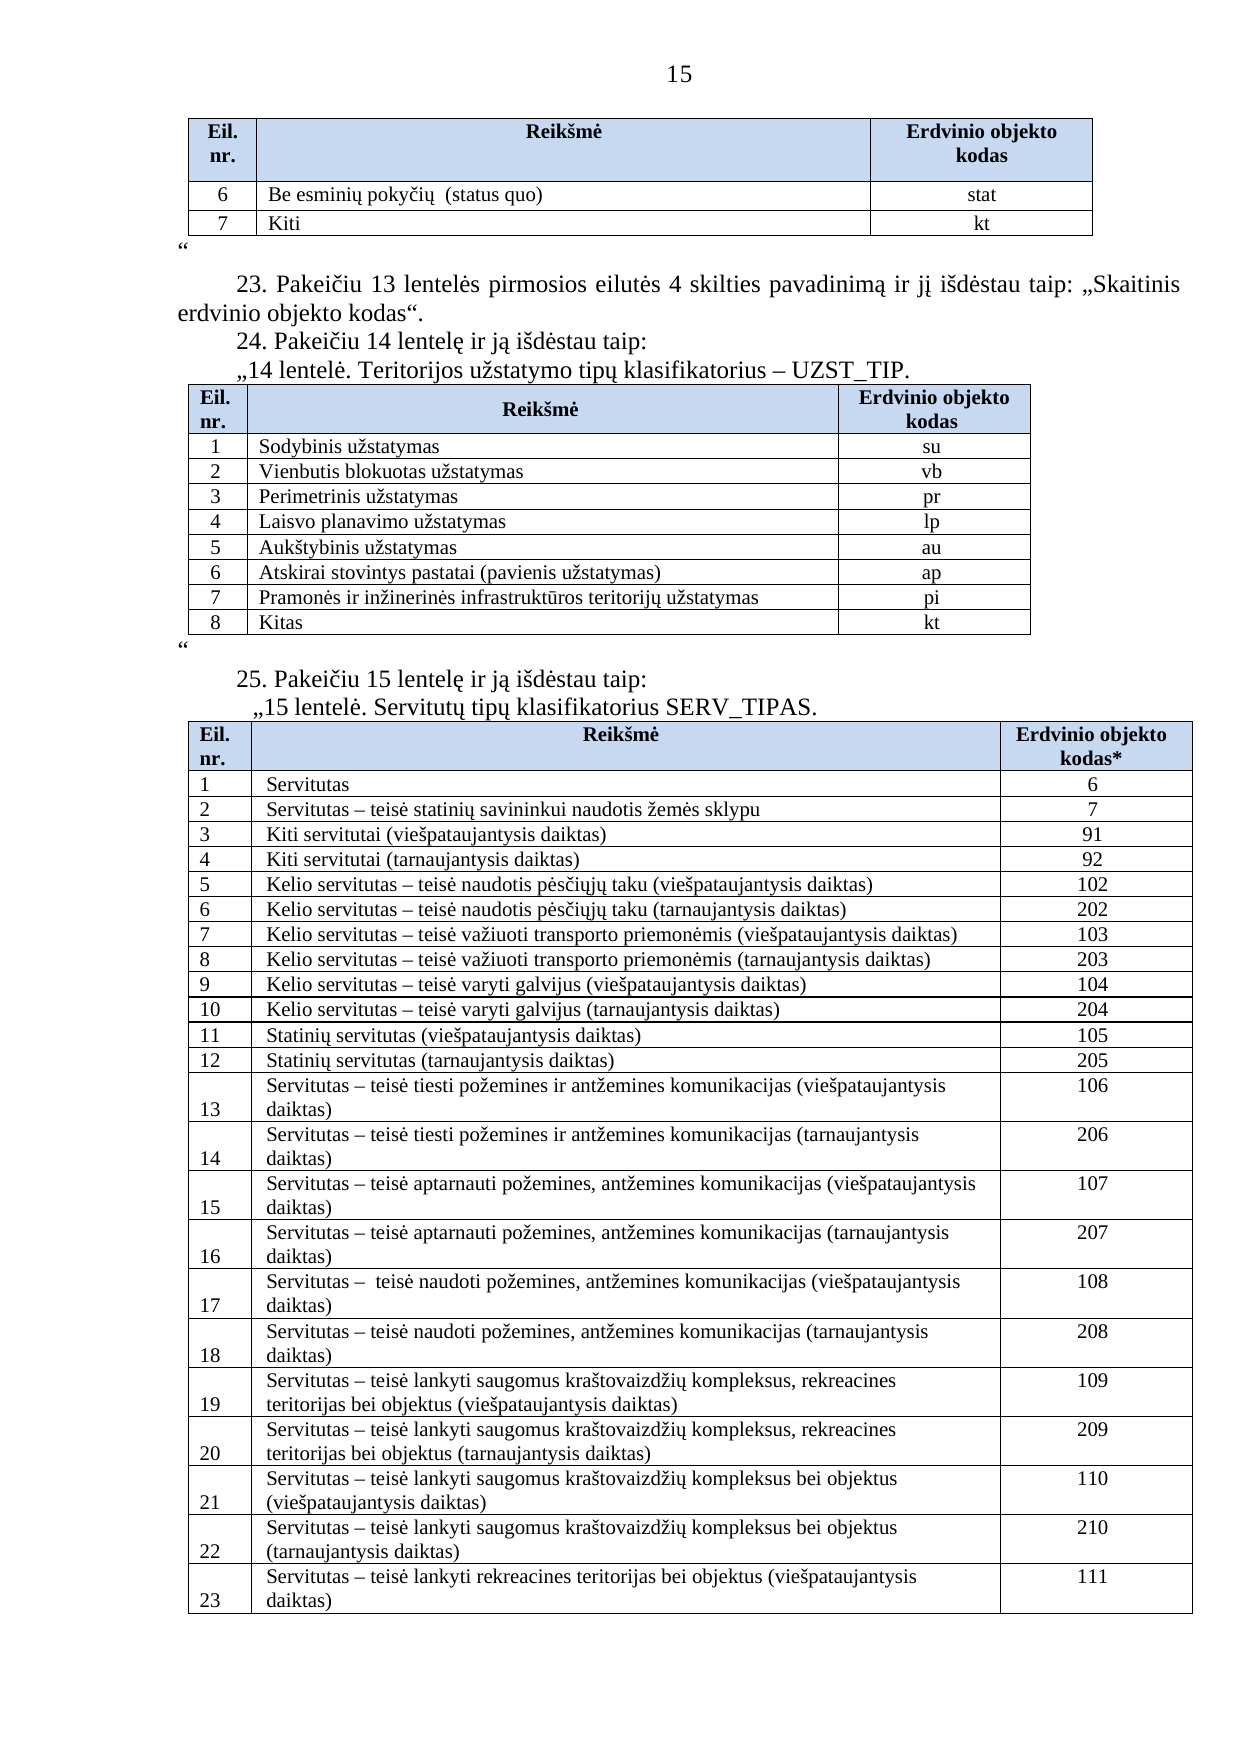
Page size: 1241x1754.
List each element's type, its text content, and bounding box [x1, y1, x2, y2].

table_cell Servitutas – teisė lankyti saugomus kraštovaizdžių kompleksus bei objektus (tarnaujantysis daiktas) [252, 1515, 1000, 1563]
table_cell Kelio servitutas – teisė varyti galvijus (viešpataujantysis daiktas) [252, 972, 1000, 996]
table_cell 105 [1001, 1023, 1192, 1047]
table_cell 20 [189, 1417, 251, 1465]
table_cell 108 [1001, 1269, 1192, 1317]
table_cell 1 [189, 771, 251, 796]
table_cell Servitutas – teisė lankyti saugomus kraštovaizdžių kompleksus, rekreacines teritorijas bei objektus (tarnaujantysis daiktas) [252, 1417, 1000, 1465]
table_cell 13 [189, 1073, 251, 1121]
table_cell 205 [1001, 1048, 1192, 1072]
table_header Erdvinio objekto kodas* [1001, 722, 1192, 770]
text 24. Pakeičiu 14 lentelę ir ją išdėstau taip: [236, 326, 1181, 355]
table_cell 209 [1001, 1417, 1192, 1465]
table_cell Kitas [248, 610, 838, 634]
table_cell 6 [189, 560, 247, 584]
table_cell Servitutas – teisė statinių savininkui naudotis žemės sklypu [252, 797, 1000, 821]
table_header Reikšmė [248, 385, 838, 433]
text “ [177, 236, 1181, 265]
table_cell Statinių servitutas (viešpataujantysis daiktas) [252, 1023, 1000, 1047]
table_header Eil. nr. [189, 385, 247, 433]
table_cell Kelio servitutas – teisė naudotis pėsčiųjų taku (viešpataujantysis daiktas) [252, 872, 1000, 896]
table_cell Kiti [257, 211, 870, 235]
table_header Reikšmė [257, 119, 870, 181]
table_cell 11 [189, 1023, 251, 1047]
table_cell 210 [1001, 1515, 1192, 1563]
table_cell Atskirai stovintys pastatai (pavienis užstatymas) [248, 560, 838, 584]
table_cell Servitutas – teisė tiesti požemines ir antžemines komunikacijas (viešpataujantysis daiktas) [252, 1073, 1000, 1121]
table_cell 92 [1001, 847, 1192, 871]
table_cell 3 [189, 822, 251, 846]
table_cell 5 [189, 872, 251, 896]
text “ [177, 635, 1181, 664]
table_cell su [839, 434, 1030, 458]
table_cell 23 [189, 1564, 251, 1612]
table_cell Servitutas – teisė naudoti požemines, antžemines komunikacijas (tarnaujantysis daiktas) [252, 1319, 1000, 1367]
table_header Reikšmė [252, 722, 1000, 770]
table_cell 14 [189, 1122, 251, 1170]
table_cell 111 [1001, 1564, 1192, 1612]
table_cell 109 [1001, 1368, 1192, 1416]
text 25. Pakeičiu 15 lentelę ir ją išdėstau taip: [236, 664, 1181, 692]
table_cell Pramonės ir inžinerinės infrastruktūros teritorijų užstatymas [248, 585, 838, 609]
table_cell Sodybinis užstatymas [248, 434, 838, 458]
table_cell stat [871, 182, 1092, 210]
table_cell Perimetrinis užstatymas [248, 484, 838, 508]
table_cell Servitutas [252, 771, 1000, 796]
table_cell Servitutas – teisė tiesti požemines ir antžemines komunikacijas (tarnaujantysis daiktas) [252, 1122, 1000, 1170]
table_cell Servitutas – teisė lankyti saugomus kraštovaizdžių kompleksus bei objektus (viešpataujantysis daiktas) [252, 1466, 1000, 1514]
table_cell Servitutas – teisė aptarnauti požemines, antžemines komunikacijas (tarnaujantysis daiktas) [252, 1220, 1000, 1268]
table_cell 202 [1001, 897, 1192, 921]
table_cell 6 [189, 182, 256, 210]
table_cell au [839, 535, 1030, 559]
table_cell 3 [189, 484, 247, 508]
table_cell 4 [189, 847, 251, 871]
table_header Eil. nr. [189, 119, 256, 181]
table_cell 204 [1001, 998, 1192, 1021]
table_cell 110 [1001, 1466, 1192, 1514]
table_cell vb [839, 459, 1030, 483]
table_cell Aukštybinis užstatymas [248, 535, 838, 559]
table_cell Kelio servitutas – teisė važiuoti transporto priemonėmis (tarnaujantysis daiktas) [252, 947, 1000, 971]
table_cell 7 [189, 211, 256, 235]
table_cell lp [839, 510, 1030, 533]
table_cell 9 [189, 972, 251, 996]
table_cell 7 [189, 922, 251, 946]
table_cell 6 [189, 897, 251, 921]
table_cell 15 [189, 1171, 251, 1219]
table_cell 103 [1001, 922, 1192, 946]
table_cell 4 [189, 510, 247, 533]
table_cell 203 [1001, 947, 1192, 971]
table_cell Laisvo planavimo užstatymas [248, 510, 838, 533]
table_cell 8 [189, 610, 247, 634]
table_cell Servitutas – teisė aptarnauti požemines, antžemines komunikacijas (viešpataujantysis daiktas) [252, 1171, 1000, 1219]
table_cell Servitutas – teisė naudoti požemines, antžemines komunikacijas (viešpataujantysis daiktas) [252, 1269, 1000, 1317]
table_cell 2 [189, 459, 247, 483]
table_cell 107 [1001, 1171, 1192, 1219]
table_cell ap [839, 560, 1030, 584]
table_cell 16 [189, 1220, 251, 1268]
table_cell Kiti servitutai (viešpataujantysis daiktas) [252, 822, 1000, 846]
table_cell Vienbutis blokuotas užstatymas [248, 459, 838, 483]
table_cell 5 [189, 535, 247, 559]
table_cell 6 [1001, 771, 1192, 796]
table_cell 12 [189, 1048, 251, 1072]
table_cell 1 [189, 434, 247, 458]
table_cell kt [871, 211, 1092, 235]
table_cell 207 [1001, 1220, 1192, 1268]
table_header Eil. nr. [189, 722, 251, 770]
table_cell Kiti servitutai (tarnaujantysis daiktas) [252, 847, 1000, 871]
table_cell 208 [1001, 1319, 1192, 1367]
table_cell Kelio servitutas – teisė naudotis pėsčiųjų taku (tarnaujantysis daiktas) [252, 897, 1000, 921]
table_cell 102 [1001, 872, 1192, 896]
table_cell 17 [189, 1269, 251, 1317]
table_header Erdvinio objekto kodas [839, 385, 1030, 433]
table_cell 91 [1001, 822, 1192, 846]
table_cell 7 [189, 585, 247, 609]
text „15 lentelė. Servitutų tipų klasifikatorius SERV_TIPAS. [177, 692, 1181, 721]
table_cell Be esminių pokyčių (status quo) [257, 182, 870, 210]
table_cell Statinių servitutas (tarnaujantysis daiktas) [252, 1048, 1000, 1072]
table_cell 8 [189, 947, 251, 971]
text „14 lentelė. Teritorijos užstatymo tipų klasifikatorius – UZST_TIP. [177, 355, 1181, 384]
table_cell 10 [189, 998, 251, 1021]
table_cell 19 [189, 1368, 251, 1416]
table_cell kt [839, 610, 1030, 634]
table_cell Servitutas – teisė lankyti saugomus kraštovaizdžių kompleksus, rekreacines teritorijas bei objektus (viešpataujantysis daiktas) [252, 1368, 1000, 1416]
table_cell 2 [189, 797, 251, 821]
table_header Erdvinio objekto kodas [871, 119, 1092, 181]
table_cell pr [839, 484, 1030, 508]
table_cell 21 [189, 1466, 251, 1514]
table_cell Servitutas – teisė lankyti rekreacines teritorijas bei objektus (viešpataujantysis daiktas) [252, 1564, 1000, 1612]
table_cell 7 [1001, 797, 1192, 821]
table_cell 18 [189, 1319, 251, 1367]
table_cell Kelio servitutas – teisė varyti galvijus (tarnaujantysis daiktas) [252, 998, 1000, 1021]
table_cell 22 [189, 1515, 251, 1563]
table_cell pi [839, 585, 1030, 609]
table_cell Kelio servitutas – teisė važiuoti transporto priemonėmis (viešpataujantysis daiktas) [252, 922, 1000, 946]
table_cell 104 [1001, 972, 1192, 996]
table_cell 106 [1001, 1073, 1192, 1121]
table_cell 206 [1001, 1122, 1192, 1170]
text 23. Pakeičiu 13 lentelės pirmosios eilutės 4 skilties pavadinimą ir jį išdėstau taip: „Skaitinis erdvinio objekto kodas“. [177, 269, 1181, 326]
